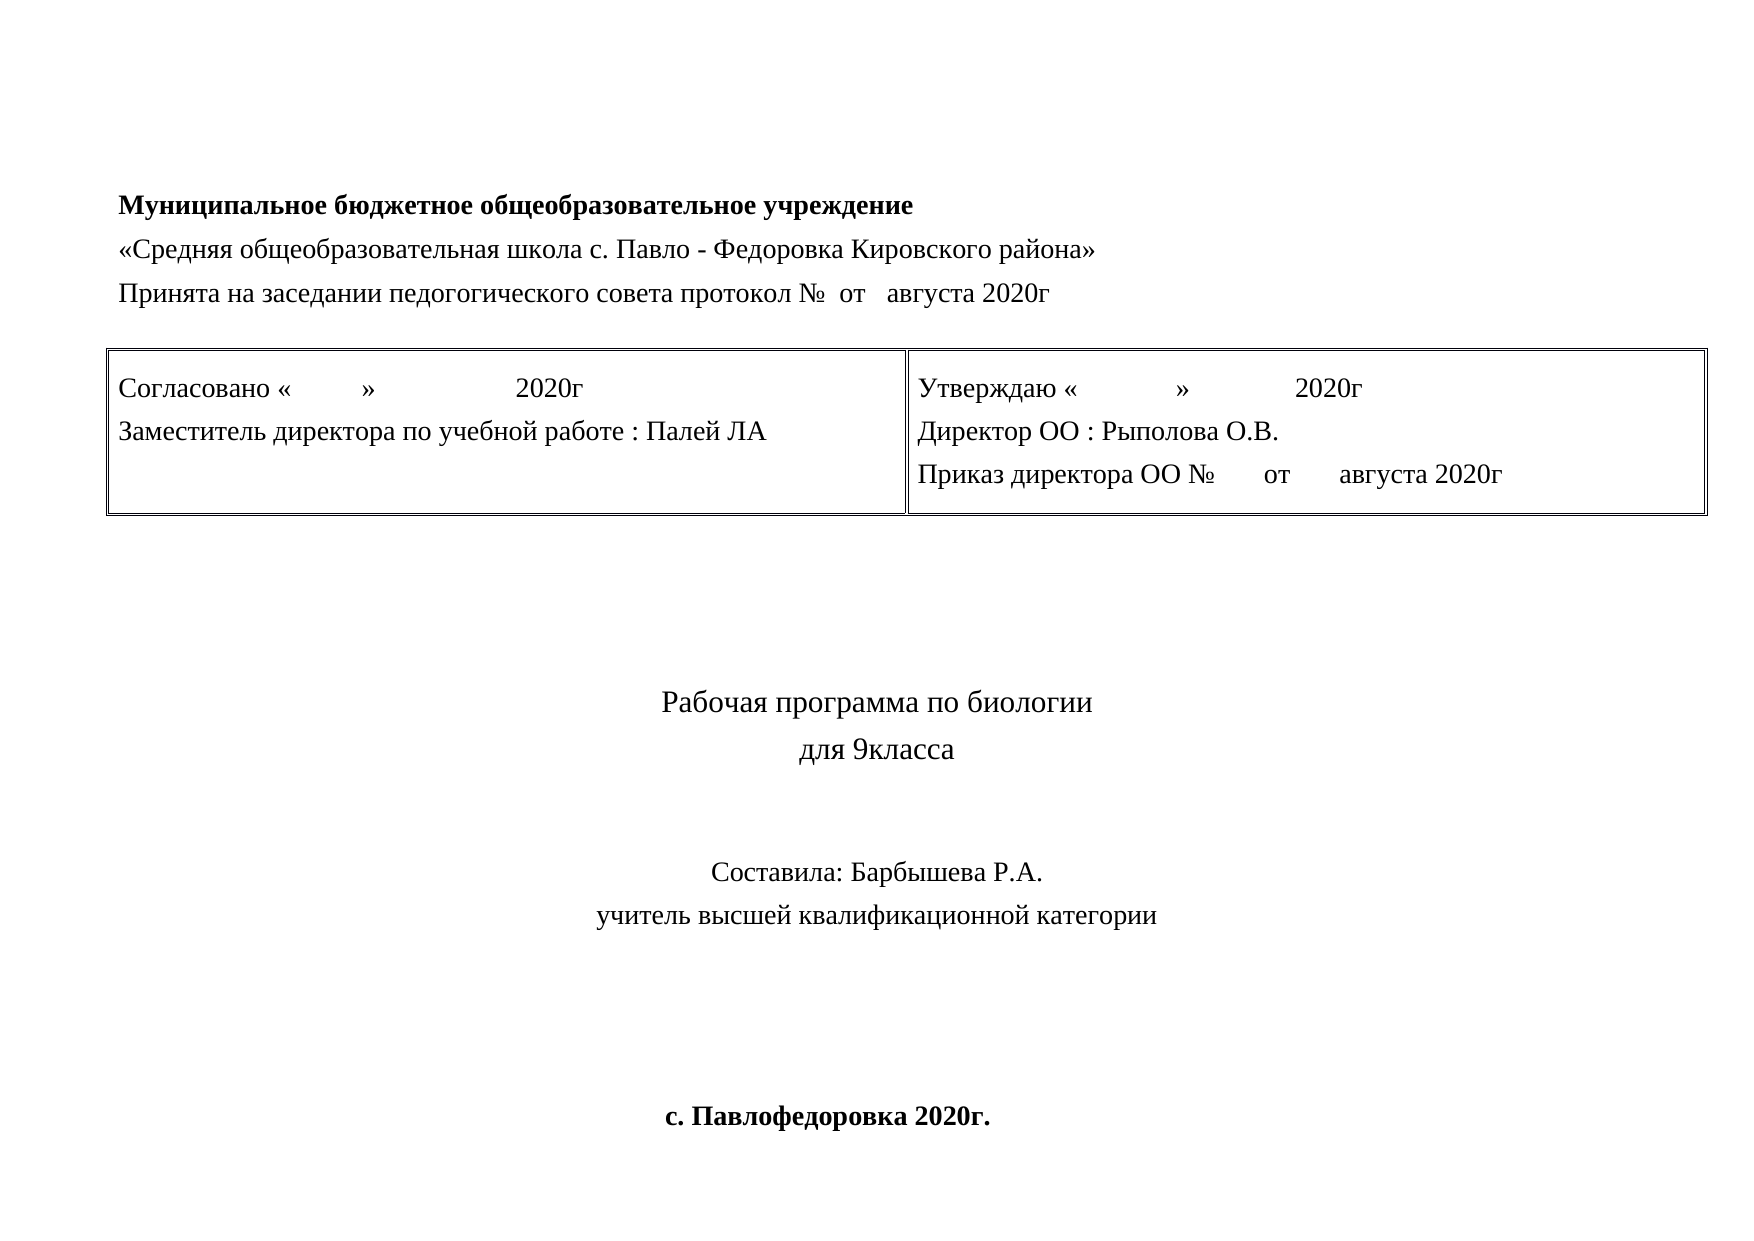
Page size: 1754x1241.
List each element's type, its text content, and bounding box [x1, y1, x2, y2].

table_header Утверждаю « » 2020г Директор ОО : Рыполова О.В. Приказ директора ОО № от августа 2020г [909, 351, 1704, 513]
text Принята на заседании педогогического совета протокол № от августа 2020г [118, 276, 1636, 308]
text Рабочая программа по биологии [118, 683, 1636, 719]
table_header Согласовано « » 2020г Заместитель директора по учебной работе : Палей ЛА [109, 351, 905, 513]
text «Средняя общеобразовательная школа с. Павло - Федоровка Кировского района» [118, 233, 1636, 265]
text учитель высшей квалификационной категории [118, 898, 1636, 931]
text для 9класса [118, 730, 1636, 766]
text с. Павлофедоровка 2020г. [118, 1099, 1636, 1131]
text Муниципальное бюджетное общеобразовательное учреждение [118, 188, 1636, 220]
text Составила: Барбышева Р.А. [118, 855, 1636, 888]
